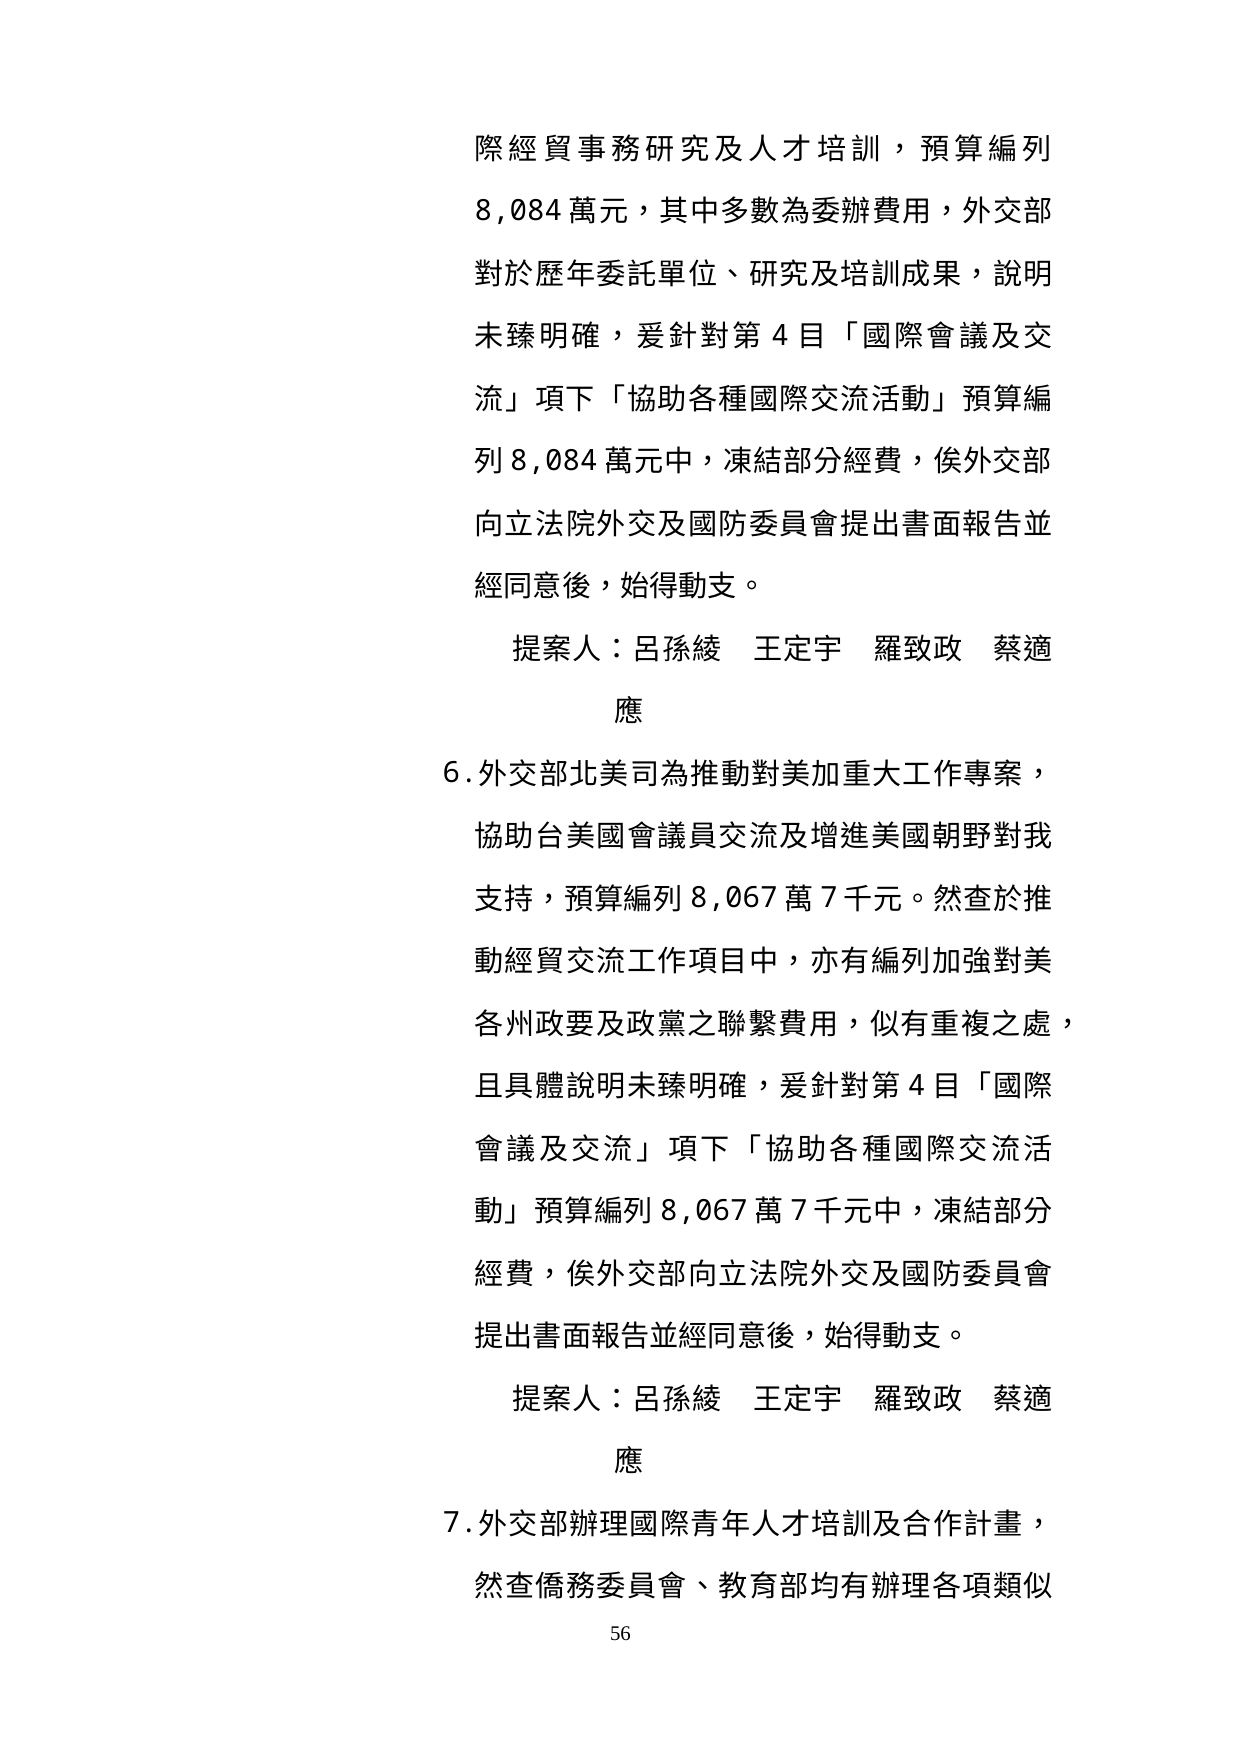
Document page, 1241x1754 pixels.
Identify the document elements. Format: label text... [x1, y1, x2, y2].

text 7.外交部辦理國際青年人才培訓及合作計畫，然查僑務委員會、教育部均有辦理各項類似 [442, 1480, 1053, 1605]
text 際經貿事務研究及人才培訓，預算編列8,084萬元，其中多數為委辦費用，外交部對於歷年委託單位、研究及培訓成果，說明未臻明確，爰針對第4目「國際會議及交流」項下「協助各種國際交流活動」預算編列8,084萬元中，凍結部分經費，俟外交部向立法院外交及國防委員會提出書面報告並經同意後，始得動支。 [442, 105, 1053, 605]
text 提案人：呂孫綾 王定宇 羅致政 蔡適應 [512, 1355, 1053, 1480]
text 6.外交部北美司為推動對美加重大工作專案，協助台美國會議員交流及增進美國朝野對我支持，預算編列8,067萬7千元。然查於推動經貿交流工作項目中，亦有編列加強對美各州政要及政黨之聯繫費用，似有重複之處，且具體說明未臻明確，爰針對第4目「國際會議及交流」項下「協助各種國際交流活動」預算編列8,067萬7千元中，凍結部分經費，俟外交部向立法院外交及國防委員會提出書面報告並經同意後，始得動支。 [442, 730, 1053, 1355]
text 提案人：呂孫綾 王定宇 羅致政 蔡適應 [512, 605, 1053, 730]
